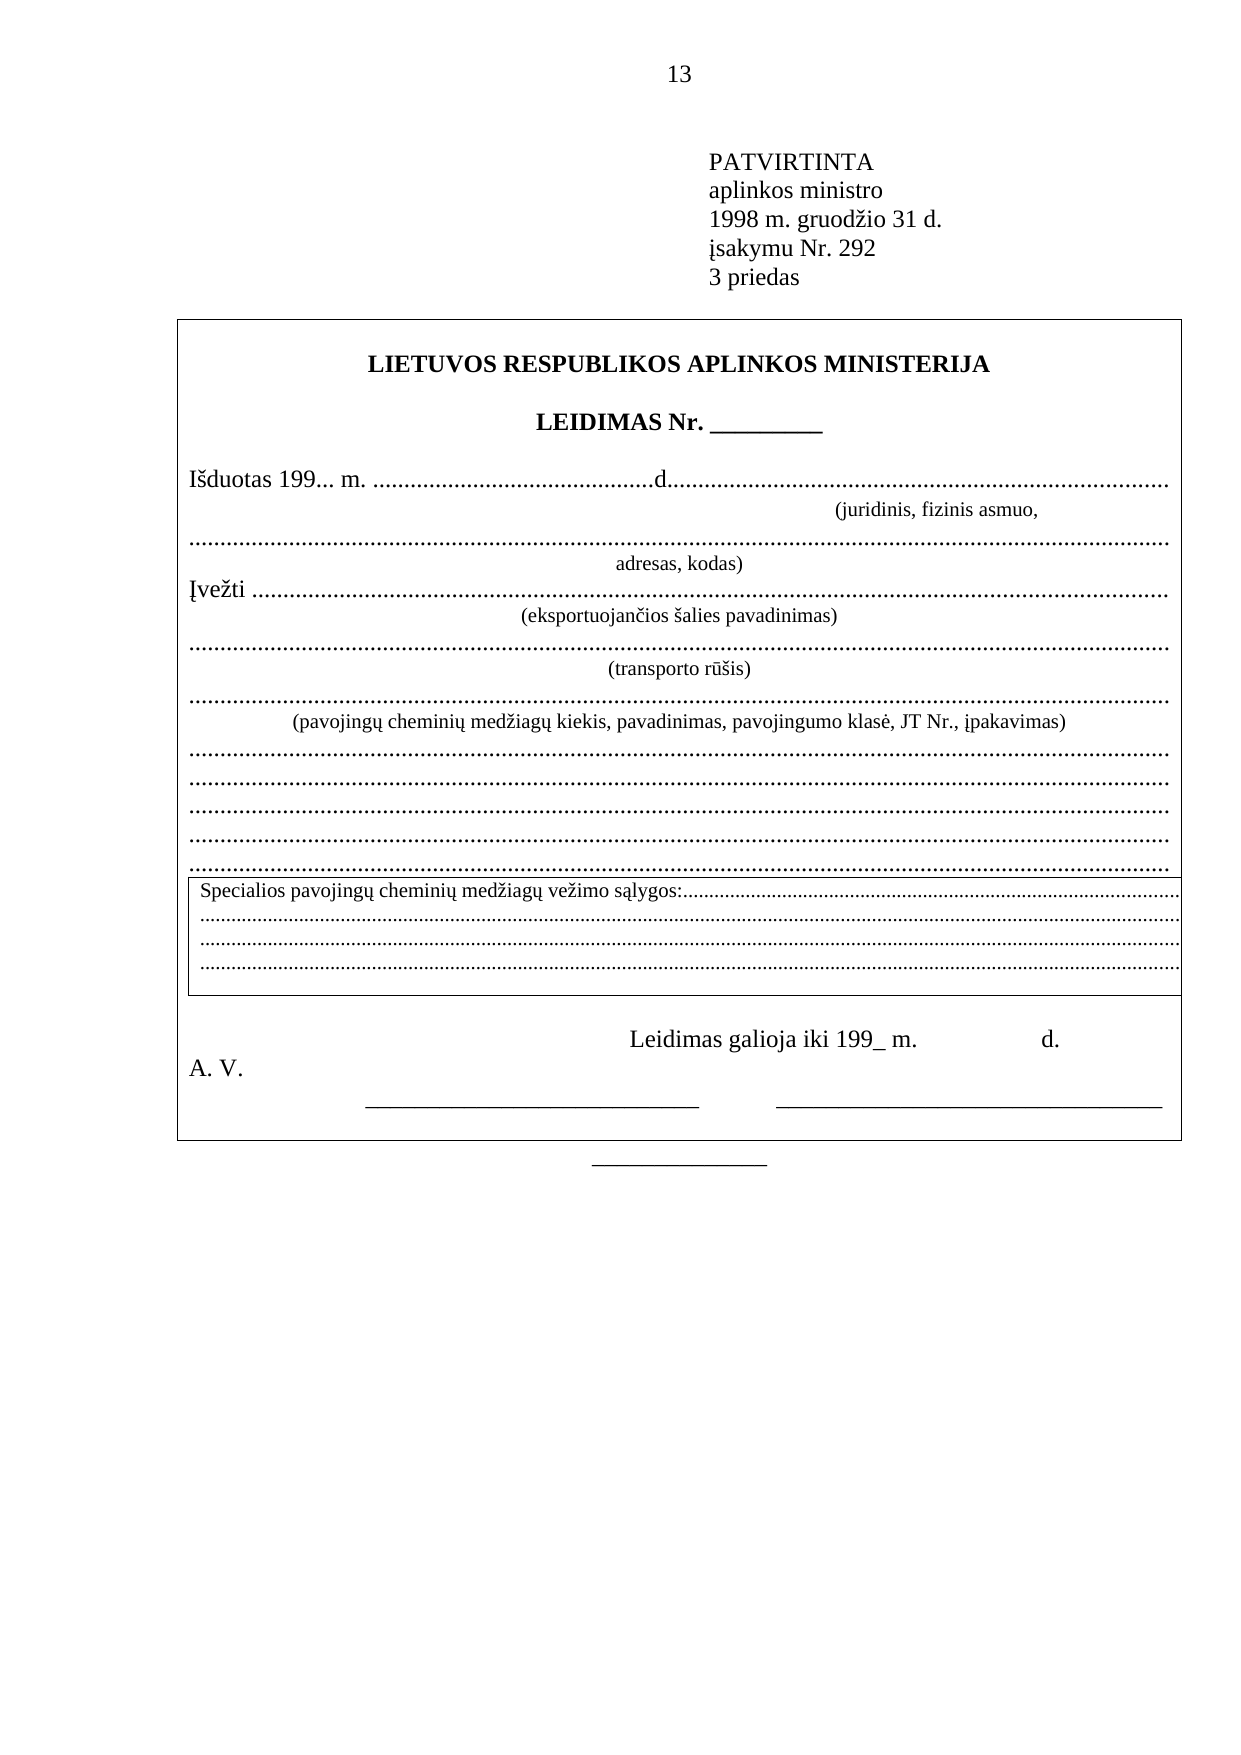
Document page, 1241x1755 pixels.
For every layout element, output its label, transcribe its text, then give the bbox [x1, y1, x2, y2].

text 3 priedas [177, 262, 1181, 291]
text 1998 m. gruodžio 31 d. [177, 204, 1181, 233]
text įsakymu Nr. 292 [177, 233, 1181, 262]
table_header LIETUVOS RESPUBLIKOS APLINKOS MINISTERIJA LEIDIMAS Nr. _________ Išduotas 199... m. d. (juridinis, fizinis asmuo, adresas, kodas) Įvežti (eksportuojančios šalies pavadinimas) (transporto rūšis) (pavojingų cheminių medžiagų kiekis, pavadinimas, pavojingumo klasė, JT Nr., įpakavimas) Leidimas galioja iki 199_ m. d. A. V. [178, 320, 1181, 1139]
text PATVIRTINTA [177, 147, 1181, 176]
text ______________ [177, 1141, 1181, 1169]
text aplinkos ministro [177, 176, 1181, 204]
table_header Specialios pavojingų cheminių medžiagų vežimo sąlygos: [189, 878, 1181, 995]
